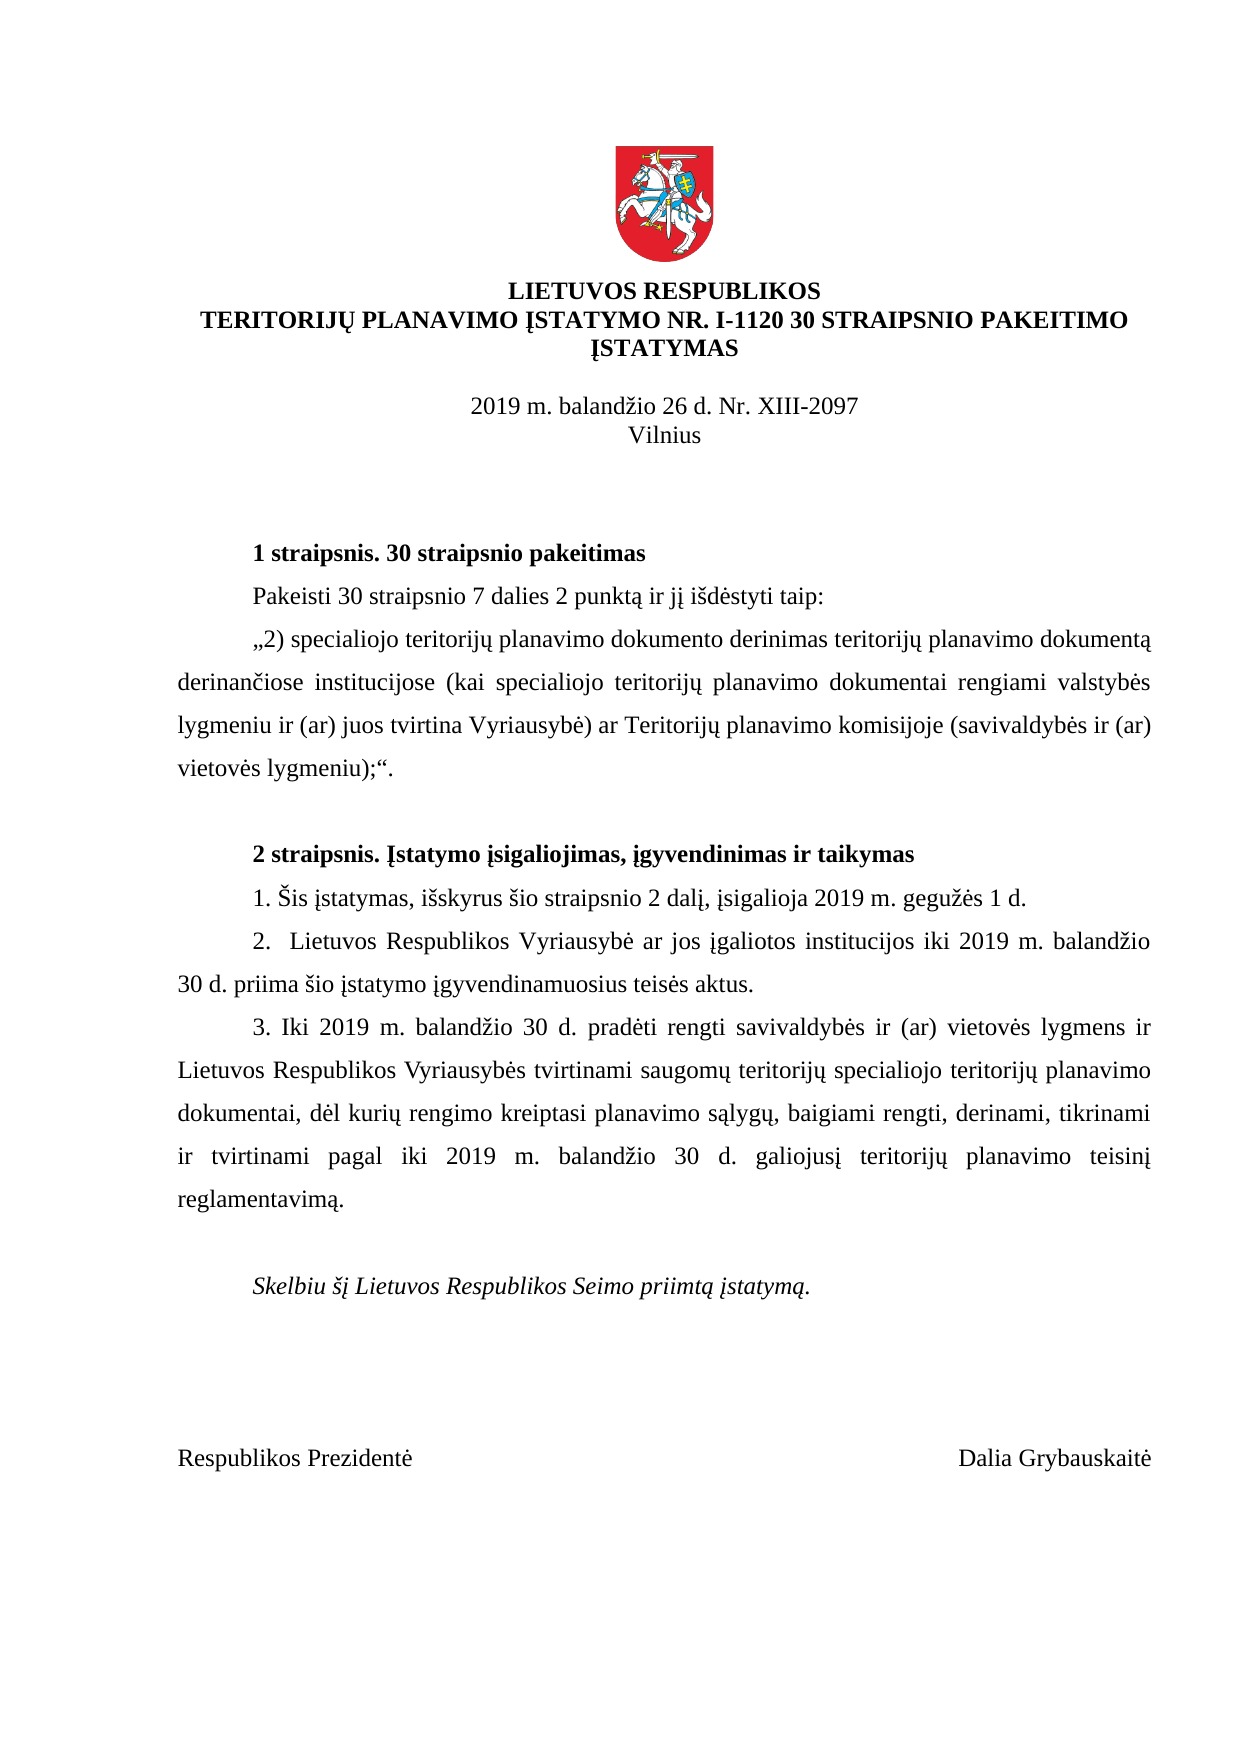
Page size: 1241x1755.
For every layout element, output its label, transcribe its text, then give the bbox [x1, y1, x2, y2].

text Vilnius [177, 420, 1152, 448]
text 2 straipsnis. Įstatymo įsigaliojimas, įgyvendinimas ir taikymas [177, 839, 1152, 868]
text ĮSTATYMAS [177, 333, 1152, 362]
text „2) specialiojo teritorijų planavimo dokumento derinimas teritorijų planavimo dokumentą derinančiose institucijose (kai specialiojo teritorijų planavimo dokumentai rengiami valstybės lygmeniu ir (ar) juos tvirtina Vyriausybė) ar Teritorijų planavimo komisijoje (savivaldybės ir (ar) vietovės lygmeniu);“. [177, 624, 1152, 782]
text Pakeisti 30 straipsnio 7 dalies 2 punktą ir jį išdėstyti taip: [177, 581, 1152, 609]
text Respublikos Prezidentė Dalia Grybauskaitė [177, 1443, 1152, 1472]
text LIETUVOS RESPUBLIKOS [177, 276, 1152, 305]
text Skelbiu šį Lietuvos Respublikos Seimo priimtą įstatymą. [177, 1271, 1152, 1299]
text 1. Šis įstatymas, išskyrus šio straipsnio 2 dalį, įsigalioja 2019 m. gegužės 1 d. [177, 883, 1152, 911]
text 1 straipsnis. 30 straipsnio pakeitimas [177, 538, 1152, 566]
text 2. Lietuvos Respublikos Vyriausybė ar jos įgaliotos institucijos iki 2019 m. balandžio 30 d. priima šio įstatymo įgyvendinamuosius teisės aktus. [177, 926, 1152, 998]
text 2019 m. balandžio 26 d. Nr. XIII-2097 [177, 391, 1152, 420]
text 3. Iki 2019 m. balandžio 30 d. pradėti rengti savivaldybės ir (ar) vietovės lygmens ir Lietuvos Respublikos Vyriausybės tvirtinami saugomų teritorijų specialiojo teritorijų planavimo dokumentai, dėl kurių rengimo kreiptasi planavimo sąlygų, baigiami rengti, derinami, tikrinami ir tvirtinami pagal iki 2019 m. balandžio 30 d. galiojusį teritorijų planavimo teisinį reglamentavimą. [177, 1012, 1152, 1213]
text TERITORIJŲ PLANAVIMO ĮSTATYMO NR. I-1120 30 STRAIPSNIO PAKEITIMO [177, 305, 1152, 333]
